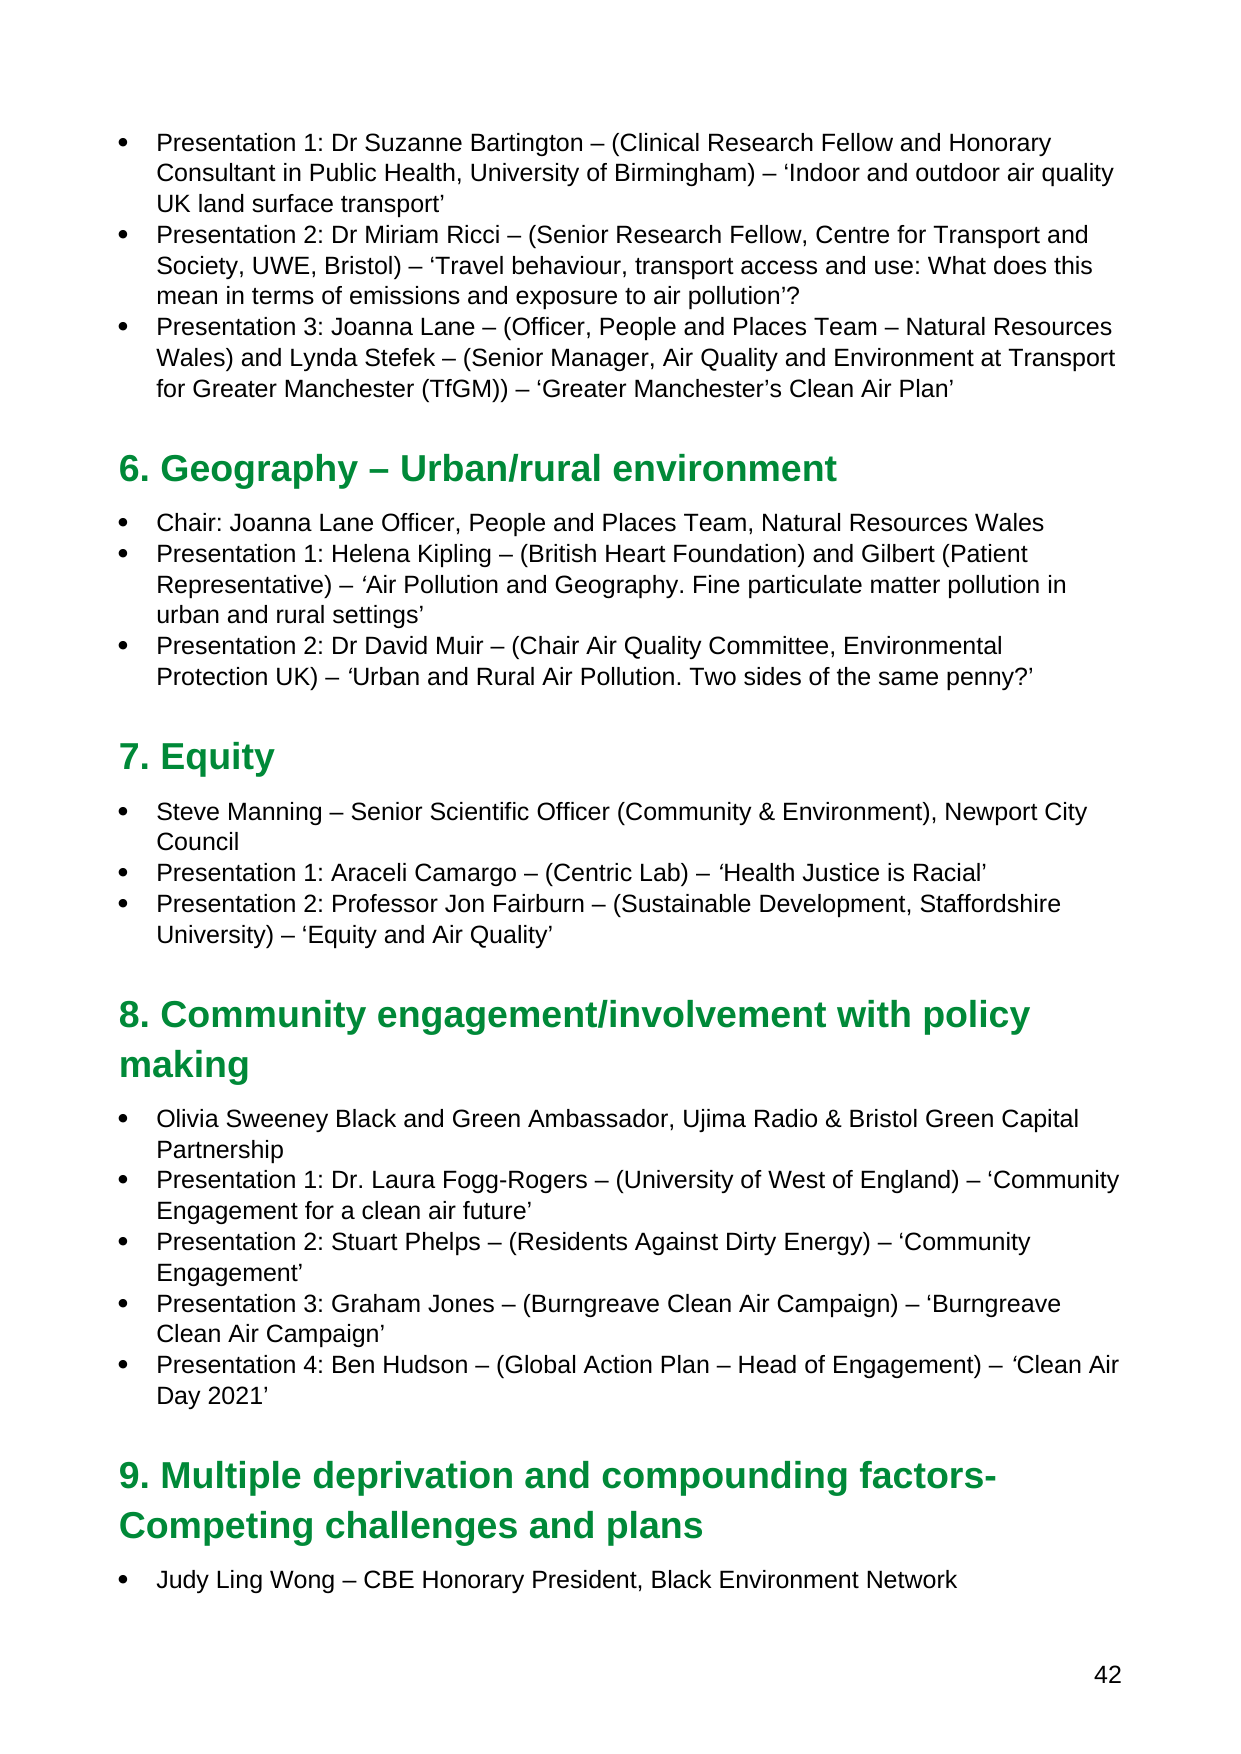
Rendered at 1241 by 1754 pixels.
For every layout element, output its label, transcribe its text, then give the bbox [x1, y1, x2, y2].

list Presentation 4: Ben Hudson – (Global Action Plan – Head of Engagement) – ‘Clean Air Day 2021’ [118, 1350, 1122, 1410]
list Olivia Sweeney Black and Green Ambassador, Ujima Radio & Bristol Green Capital Partnership [118, 1104, 1122, 1163]
list Presentation 1: Dr. Laura Fogg-Rogers – (University of West of England) – ‘Community Engagement for a clean air future’ [118, 1165, 1122, 1225]
subtitle 8. Community engagement/involvement with policy making [118, 992, 1122, 1085]
list Steve Manning – Senior Scientific Officer (Community & Environment), Newport City Council [118, 797, 1122, 856]
list Judy Ling Wong – CBE Honorary President, Black Environment Network [118, 1565, 1122, 1594]
list Presentation 3: Graham Jones – (Burngreave Clean Air Campaign) – ‘Burngreave Clean Air Campaign’ [118, 1288, 1122, 1348]
list Presentation 3: Joanna Lane – (Officer, People and Places Team – Natural Resources Wales) and Lynda Stefek – (Senior Manager, Air Quality and Environment at Transport for Greater Manchester (TfGM)) – ‘Greater Manchester’s Clean Air Plan’ [118, 312, 1122, 402]
list Presentation 2: Stuart Phelps – (Residents Against Dirty Energy) – ‘Community Engagement’ [118, 1227, 1122, 1287]
list Presentation 1: Helena Kipling – (British Heart Foundation) and Gilbert (Patient Representative) – ‘Air Pollution and Geography. Fine particulate matter pollution in urban and rural settings’ [118, 539, 1122, 629]
subtitle 6. Geography – Urban/rural environment [118, 446, 1122, 489]
list Presentation 2: Dr Miriam Ricci – (Senior Research Fellow, Centre for Transport and Society, UWE, Bristol) – ‘Travel behaviour, transport access and use: What does this mean in terms of emissions and exposure to air pollution’? [118, 220, 1122, 310]
list Presentation 1: Araceli Camargo – (Centric Lab) – ‘Health Justice is Racial’ [118, 858, 1122, 887]
subtitle 9. Multiple deprivation and compounding factors- Competing challenges and plans [118, 1453, 1122, 1546]
list Presentation 1: Dr Suzanne Bartington – (Clinical Research Fellow and Honorary Consultant in Public Health, University of Birmingham) – ‘Indoor and outdoor air quality UK land surface transport’ [118, 127, 1122, 218]
list Presentation 2: Dr David Muir – (Chair Air Quality Committee, Environmental Protection UK) – ‘Urban and Rural Air Pollution. Two sides of the same penny?’ [118, 631, 1122, 691]
list Chair: Joanna Lane Officer, People and Places Team, Natural Resources Wales [118, 508, 1122, 537]
list Presentation 2: Professor Jon Fairburn – (Sustainable Development, Staffordshire University) – ‘Equity and Air Quality’ [118, 889, 1122, 948]
subtitle 7. Equity [118, 734, 1122, 778]
